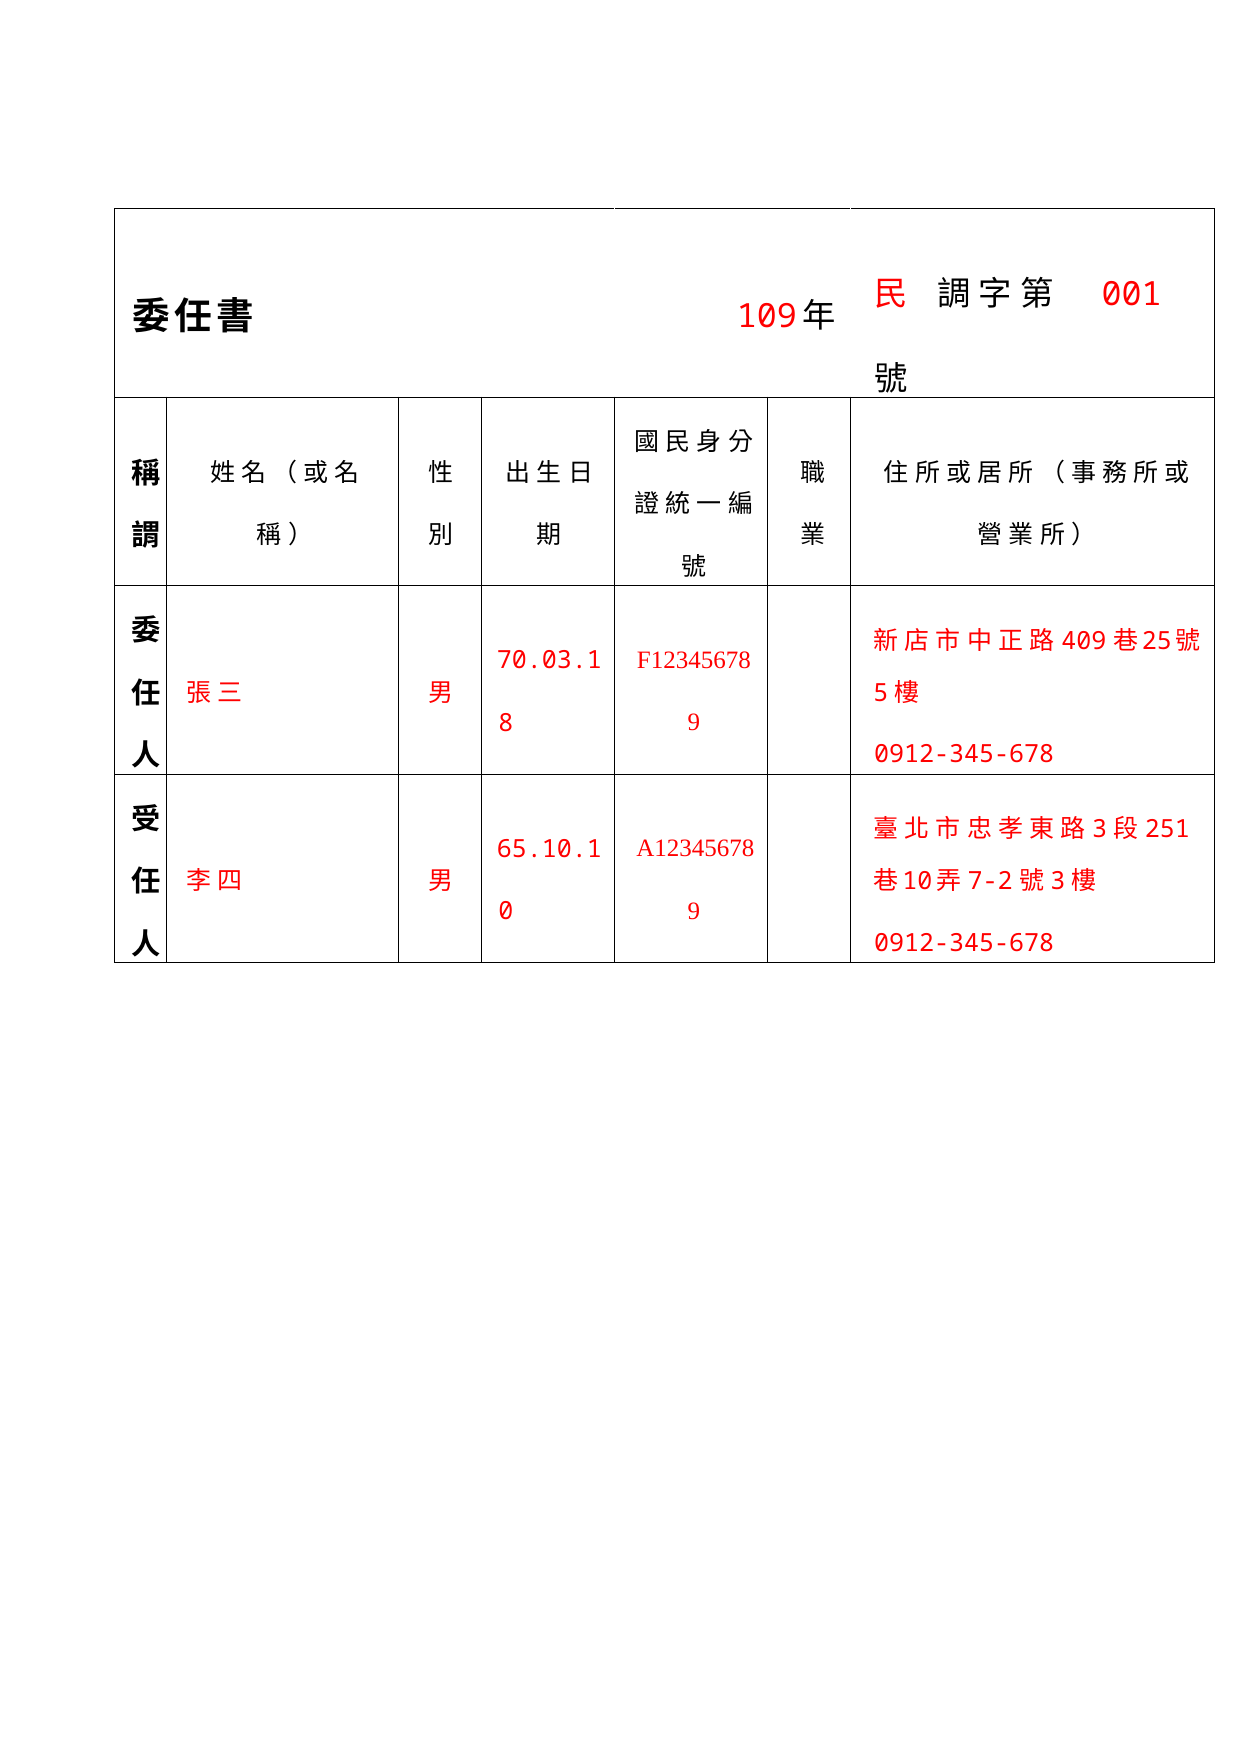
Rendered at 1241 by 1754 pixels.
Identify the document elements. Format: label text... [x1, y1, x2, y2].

table_cell 70.03.18 [482, 586, 614, 774]
table_cell 姓名（或名稱） [167, 398, 398, 585]
table_cell 住所或居所（事務所或營業所） [851, 398, 1214, 585]
table_cell 65.10.10 [482, 775, 614, 962]
table_cell F123456789 [615, 586, 767, 774]
table_cell 稱謂 [115, 398, 166, 585]
table_cell 委任人 [115, 586, 166, 774]
table_cell 臺北市忠孝東路3段251巷10弄7-2號3樓 0912-345-678 [851, 775, 1214, 962]
table_cell [768, 586, 850, 774]
table_cell 性別 [399, 398, 481, 585]
table_cell 李四 [167, 775, 398, 962]
table_cell 出生日期 [482, 398, 614, 585]
table_header 委任書 [115, 209, 614, 397]
table_cell 新店市中正路409巷25號5樓 0912-345-678 [851, 586, 1214, 774]
table_cell 男 [399, 586, 481, 774]
table_cell 張三 [167, 586, 398, 774]
table_cell 受任人 [115, 775, 166, 962]
table_cell 男 [399, 775, 481, 962]
table_header 民 調字第 001 號 [851, 209, 1214, 397]
table_cell 職業 [768, 398, 850, 585]
table_cell 國民身分證統一編號 [615, 398, 767, 585]
table_cell A123456789 [615, 775, 767, 962]
table_cell [768, 775, 850, 962]
table_header 109年 [615, 209, 850, 397]
